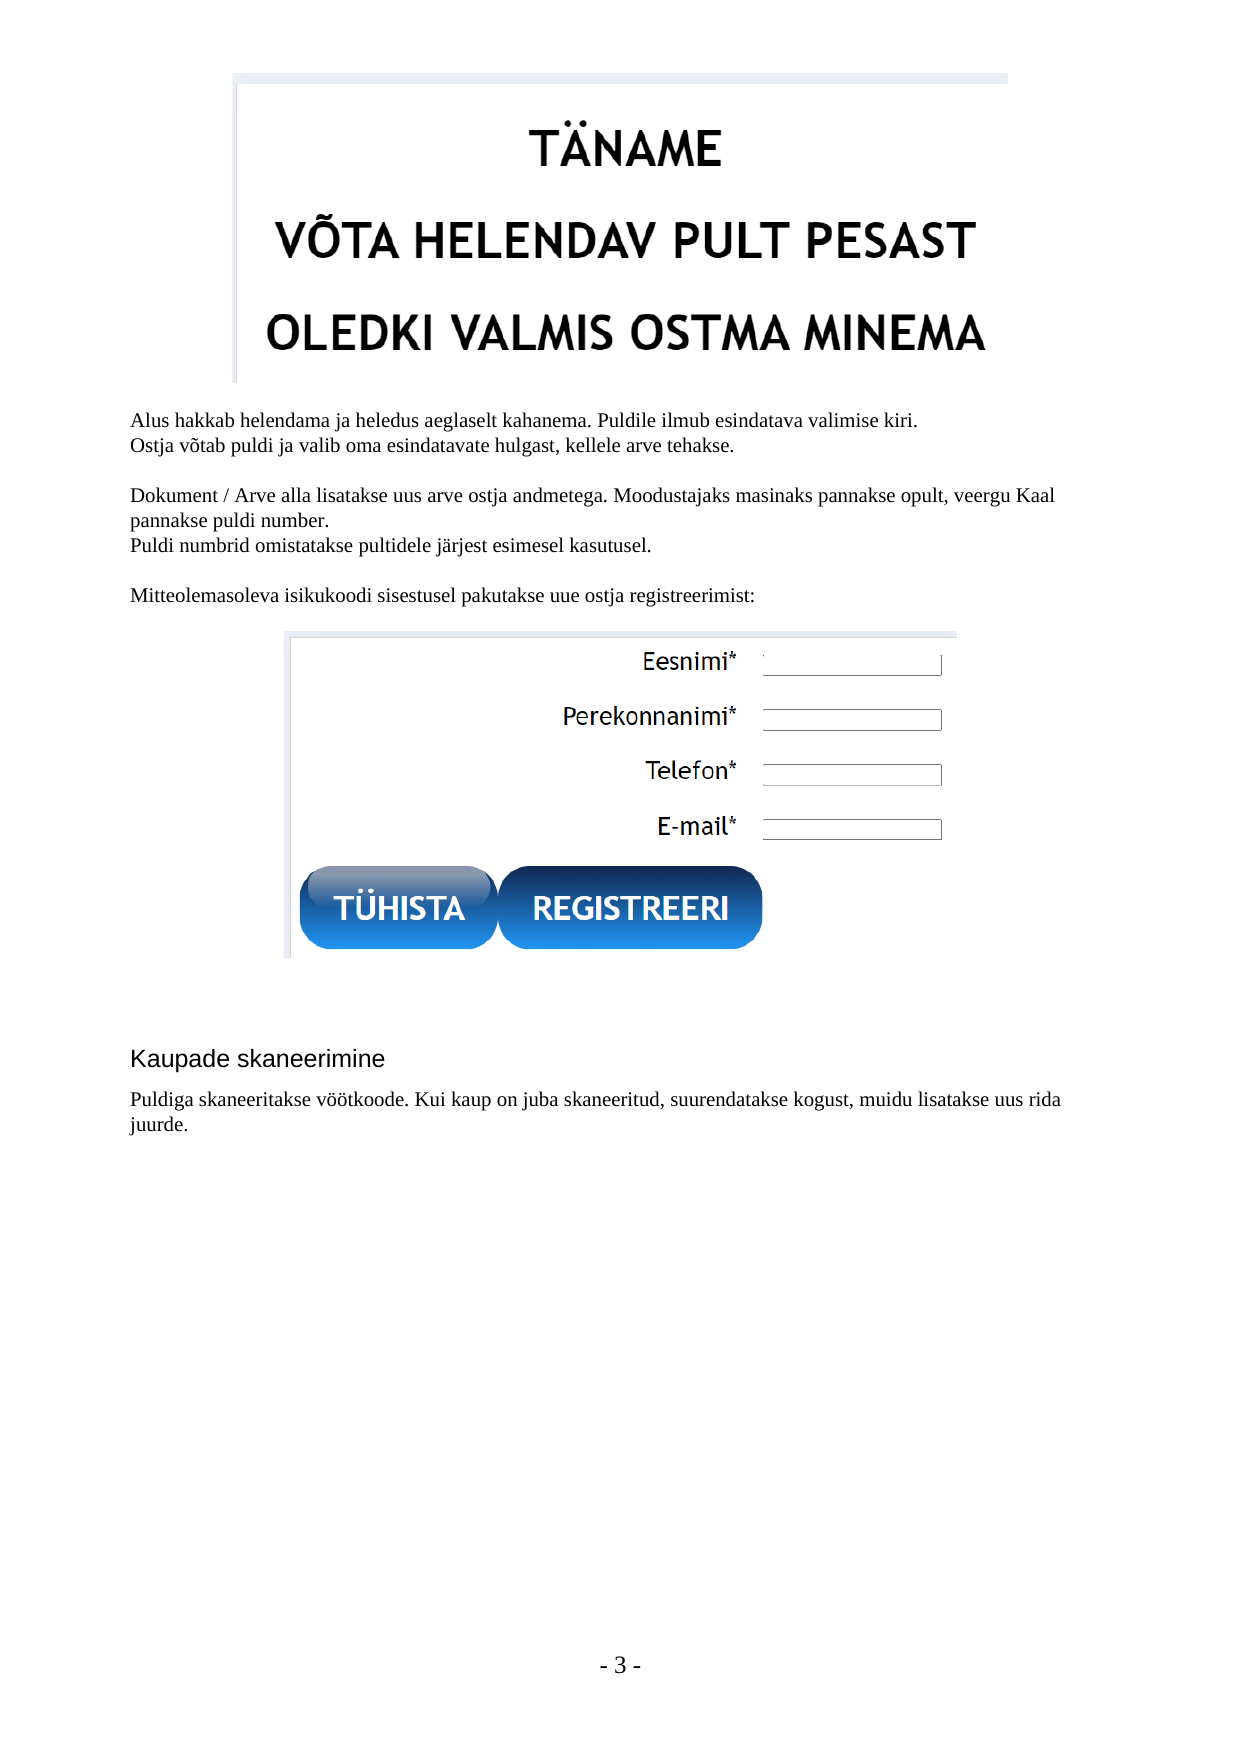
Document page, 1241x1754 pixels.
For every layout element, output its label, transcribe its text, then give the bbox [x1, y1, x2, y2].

text Dokument / Arve alla lisatakse uus arve ostja andmetega. Moodustajaks masinaks pannakse opult, veergu Kaal pannakse puldi number. [130, 482, 1110, 532]
text Ostja võtab puldi ja valib oma esindatavate hulgast, kellele arve tehakse. [130, 432, 1110, 457]
text Puldi numbrid omistatakse pultidele järjest esimesel kasutusel. Mitteolemasoleva isikukoodi sisestusel pakutakse uue ostja registreerimist: [130, 532, 1110, 607]
picture [283, 631, 957, 958]
subtitle Kaupade skaneerimine [130, 1044, 1110, 1073]
text Alus hakkab helendama ja heledus aeglaselt kahanema. Puldile ilmub esindatava valimise kiri. [130, 407, 1110, 432]
picture [232, 73, 1008, 383]
text Puldiga skaneeritakse vöötkoode. Kui kaup on juba skaneeritud, suurendatakse kogust, muidu lisatakse uus rida juurde. [130, 1086, 1110, 1136]
